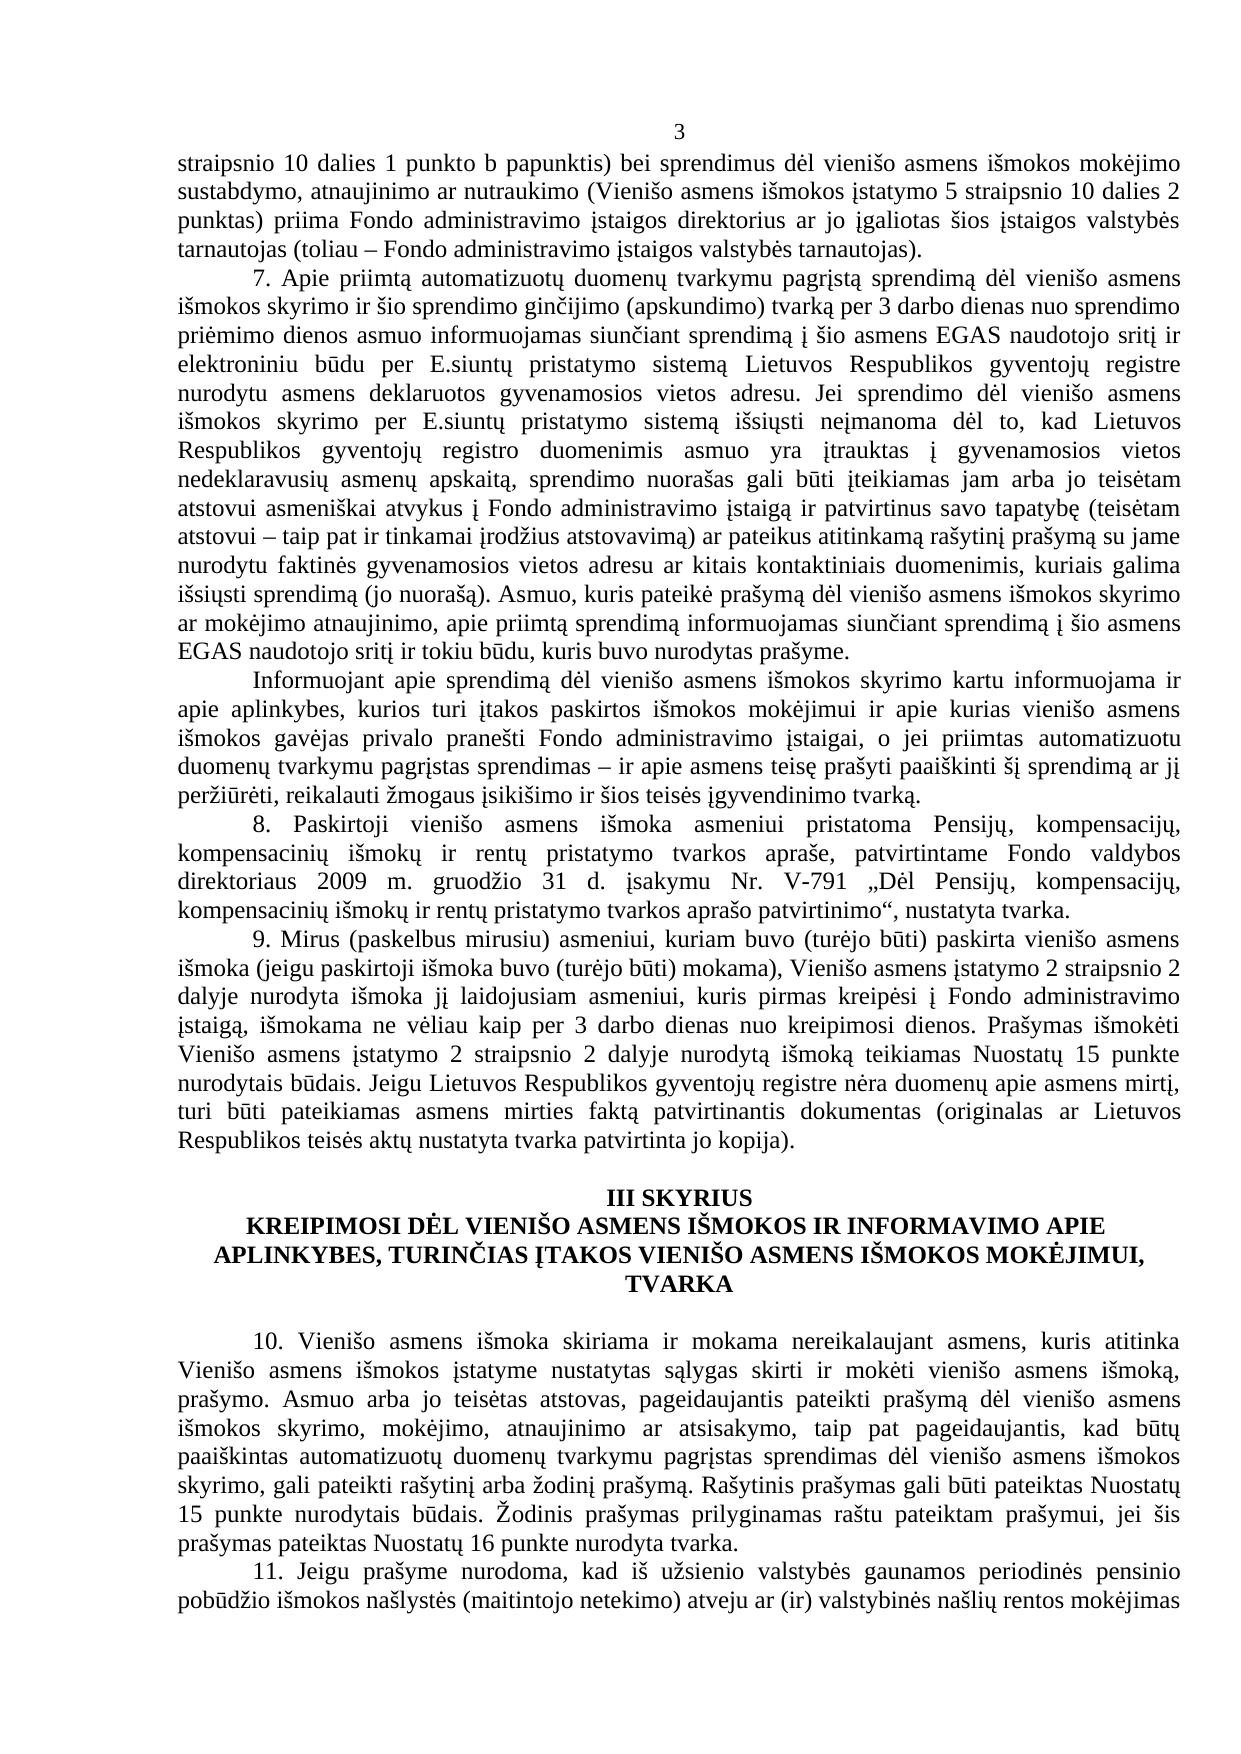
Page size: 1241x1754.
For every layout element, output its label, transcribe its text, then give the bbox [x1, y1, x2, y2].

text 7. Apie priimtą automatizuotų duomenų tvarkymu pagrįstą sprendimą dėl vienišo asmens išmokos skyrimo ir šio sprendimo ginčijimo (apskundimo) tvarką per 3 darbo dienas nuo sprendimo priėmimo dienos asmuo informuojamas siunčiant sprendimą į šio asmens EGAS naudotojo sritį ir elektroniniu būdu per E.siuntų pristatymo sistemą Lietuvos Respublikos gyventojų registre nurodytu asmens deklaruotos gyvenamosios vietos adresu. Jei sprendimo dėl vienišo asmens išmokos skyrimo per E.siuntų pristatymo sistemą išsiųsti neįmanoma dėl to, kad Lietuvos Respublikos gyventojų registro duomenimis asmuo yra įtrauktas į gyvenamosios vietos nedeklaravusių asmenų apskaitą, sprendimo nuorašas gali būti įteikiamas jam arba jo teisėtam atstovui asmeniškai atvykus į Fondo administravimo įstaigą ir patvirtinus savo tapatybę (teisėtam atstovui – taip pat ir tinkamai įrodžius atstovavimą) ar pateikus atitinkamą rašytinį prašymą su jame nurodytu faktinės gyvenamosios vietos adresu ar kitais kontaktiniais duomenimis, kuriais galima išsiųsti sprendimą (jo nuorašą). Asmuo, kuris pateikė prašymą dėl vienišo asmens išmokos skyrimo ar mokėjimo atnaujinimo, apie priimtą sprendimą informuojamas siunčiant sprendimą į šio asmens EGAS naudotojo sritį ir tokiu būdu, kuris buvo nurodytas prašyme. [177, 263, 1181, 665]
text 11. Jeigu prašyme nurodoma, kad iš užsienio valstybės gaunamos periodinės pensinio pobūdžio išmokos našlystės (maitintojo netekimo) atveju ar (ir) valstybinės našlių rentos mokėjimas [177, 1556, 1181, 1614]
text APLINKYBES, TURINČIAS ĮTAKOS VIENIŠO ASMENS IŠMOKOS MOKĖJIMUI, TVARKA [177, 1240, 1181, 1298]
text 8. Paskirtoji vienišo asmens išmoka asmeniui pristatoma Pensijų, kompensacijų, kompensacinių išmokų ir rentų pristatymo tvarkos apraše, patvirtintame Fondo valdybos direktoriaus 2009 m. gruodžio 31 d. įsakymu Nr. V-791 „Dėl Pensijų, kompensacijų, kompensacinių išmokų ir rentų pristatymo tvarkos aprašo patvirtinimo“, nustatyta tvarka. [177, 809, 1181, 924]
text III SKYRIUS [177, 1183, 1181, 1211]
text 10. Vienišo asmens išmoka skiriama ir mokama nereikalaujant asmens, kuris atitinka Vienišo asmens išmokos įstatyme nustatytas sąlygas skirti ir mokėti vienišo asmens išmoką, prašymo. Asmuo arba jo teisėtas atstovas, pageidaujantis pateikti prašymą dėl vienišo asmens išmokos skyrimo, mokėjimo, atnaujinimo ar atsisakymo, taip pat pageidaujantis, kad būtų paaiškintas automatizuotų duomenų tvarkymu pagrįstas sprendimas dėl vienišo asmens išmokos skyrimo, gali pateikti rašytinį arba žodinį prašymą. Rašytinis prašymas gali būti pateiktas Nuostatų 15 punkte nurodytais būdais. Žodinis prašymas prilyginamas raštu pateiktam prašymui, jei šis prašymas pateiktas Nuostatų 16 punkte nurodyta tvarka. [177, 1326, 1181, 1556]
text Informuojant apie sprendimą dėl vienišo asmens išmokos skyrimo kartu informuojama ir apie aplinkybes, kurios turi įtakos paskirtos išmokos mokėjimui ir apie kurias vienišo asmens išmokos gavėjas privalo pranešti Fondo administravimo įstaigai, o jei priimtas automatizuotu duomenų tvarkymu pagrįstas sprendimas – ir apie asmens teisę prašyti paaiškinti šį sprendimą ar jį peržiūrėti, reikalauti žmogaus įsikišimo ir šios teisės įgyvendinimo tvarką. [177, 665, 1181, 809]
text 9. Mirus (paskelbus mirusiu) asmeniui, kuriam buvo (turėjo būti) paskirta vienišo asmens išmoka (jeigu paskirtoji išmoka buvo (turėjo būti) mokama), Vienišo asmens įstatymo 2 straipsnio 2 dalyje nurodyta išmoka jį laidojusiam asmeniui, kuris pirmas kreipėsi į Fondo administravimo įstaigą, išmokama ne vėliau kaip per 3 darbo dienas nuo kreipimosi dienos. Prašymas išmokėti Vienišo asmens įstatymo 2 straipsnio 2 dalyje nurodytą išmoką teikiamas Nuostatų 15 punkte nurodytais būdais. Jeigu Lietuvos Respublikos gyventojų registre nėra duomenų apie asmens mirtį, turi būti pateikiamas asmens mirties faktą patvirtinantis dokumentas (originalas ar Lietuvos Respublikos teisės aktų nustatyta tvarka patvirtinta jo kopija). [177, 924, 1181, 1154]
text KREIPIMOSI DĖL VIENIŠO ASMENS IŠMOKOS IR INFORMAVIMO APIE [177, 1211, 1181, 1240]
text straipsnio 10 dalies 1 punkto b papunktis) bei sprendimus dėl vienišo asmens išmokos mokėjimo sustabdymo, atnaujinimo ar nutraukimo (Vienišo asmens išmokos įstatymo 5 straipsnio 10 dalies 2 punktas) priima Fondo administravimo įstaigos direktorius ar jo įgaliotas šios įstaigos valstybės tarnautojas (toliau – Fondo administravimo įstaigos valstybės tarnautojas). [177, 148, 1181, 263]
